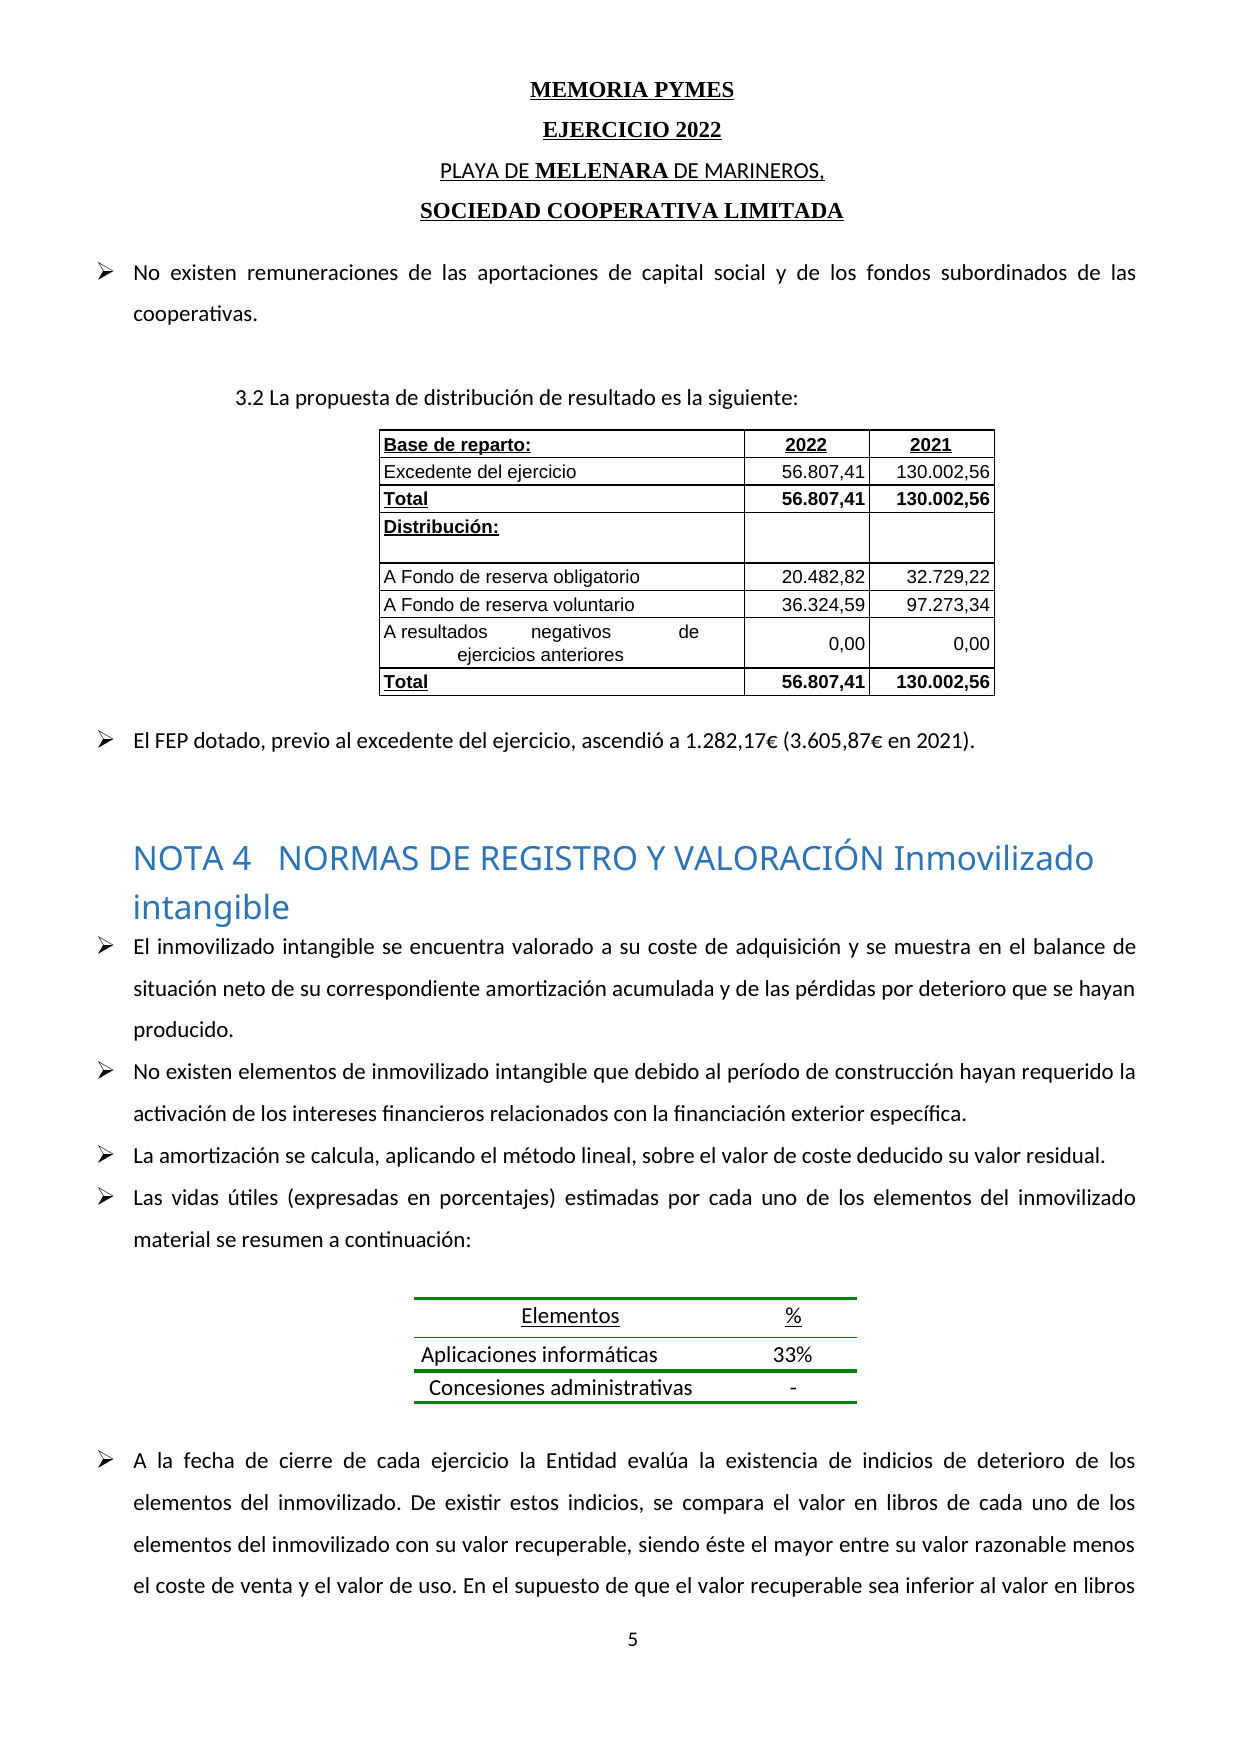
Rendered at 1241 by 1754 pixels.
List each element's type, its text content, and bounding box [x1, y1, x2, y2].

table_cell 33% [773, 1338, 857, 1369]
table_cell 36.324,59 [745, 591, 869, 617]
table_cell [745, 513, 869, 562]
table_cell 130.002,56 [870, 486, 994, 512]
table_cell Total [380, 486, 744, 512]
table_cell 97.273,34 [870, 591, 994, 617]
table_cell 20.482,82 [745, 564, 869, 589]
table_cell Total [380, 669, 744, 695]
table_cell A resultados negativos de ejercicios anteriores [380, 618, 744, 667]
table_cell 0,00 [745, 618, 869, 667]
table_cell 56.807,41 [745, 486, 869, 512]
list El inmovilizado intangible se encuentra valorado a su coste de adquisición y se muestra en el balance de situación neto de su correspondiente amortización acumulada y de las pérdidas por deterioro que se hayan producido. [96, 932, 1138, 1043]
list A la fecha de cierre de cada ejercicio la Entidad evalúa la existencia de indicios de deterioro de los elementos del inmovilizado. De existir estos indicios, se compara el valor en libros de cada uno de los elementos del inmovilizado con su valor recuperable, siendo éste el mayor entre su valor razonable menos el coste de venta y el valor de uso. En el supuesto de que el valor recuperable sea inferior al valor en libros [96, 1446, 1138, 1599]
list No existen remuneraciones de las aportaciones de capital social y de los fondos subordinados de las cooperativas. [96, 258, 1138, 327]
table_cell 0,00 [870, 618, 994, 667]
table_header Base de reparto: [380, 431, 744, 457]
table_cell 130.002,56 [870, 669, 994, 695]
list La amortización se calcula, aplicando el método lineal, sobre el valor de coste deducido su valor residual. [96, 1141, 1138, 1169]
list Las vidas útiles (expresadas en porcentajes) estimadas por cada uno de los elementos del inmovilizado material se resumen a continuación: [96, 1183, 1138, 1253]
table_cell 56.807,41 [745, 669, 869, 695]
table_header % [773, 1300, 857, 1337]
table_cell A Fondo de reserva voluntario [380, 591, 744, 617]
table_cell 130.002,56 [870, 458, 994, 484]
table_cell Excedente del ejercicio [380, 458, 744, 484]
table_header 2022 [745, 431, 869, 457]
table_cell [870, 513, 994, 562]
subtitle NOTA 4 NORMAS DE REGISTRO Y VALORACIÓN Inmovilizado intangible [132, 835, 1161, 929]
text 3.2 La propuesta de distribución de resultado es la siguiente: [235, 383, 1138, 411]
list No existen elementos de inmovilizado intangible que debido al período de construcción hayan requerido la activación de los intereses financieros relacionados con la financiación exterior específica. [96, 1057, 1138, 1127]
table_header 2021 [870, 431, 994, 457]
table_cell Distribución: [380, 513, 744, 562]
list El FEP dotado, previo al excedente del ejercicio, ascendió a 1.282,17€ (3.605,87€ en 2021). [96, 726, 1138, 754]
text Concesiones administrativas - [133, 1373, 1161, 1401]
table_cell 32.729,22 [870, 564, 994, 589]
table_cell Aplicaciones informáticas [414, 1338, 773, 1369]
table_cell 56.807,41 [745, 458, 869, 484]
table_header Elementos [414, 1300, 773, 1337]
table_cell A Fondo de reserva obligatorio [380, 564, 744, 589]
